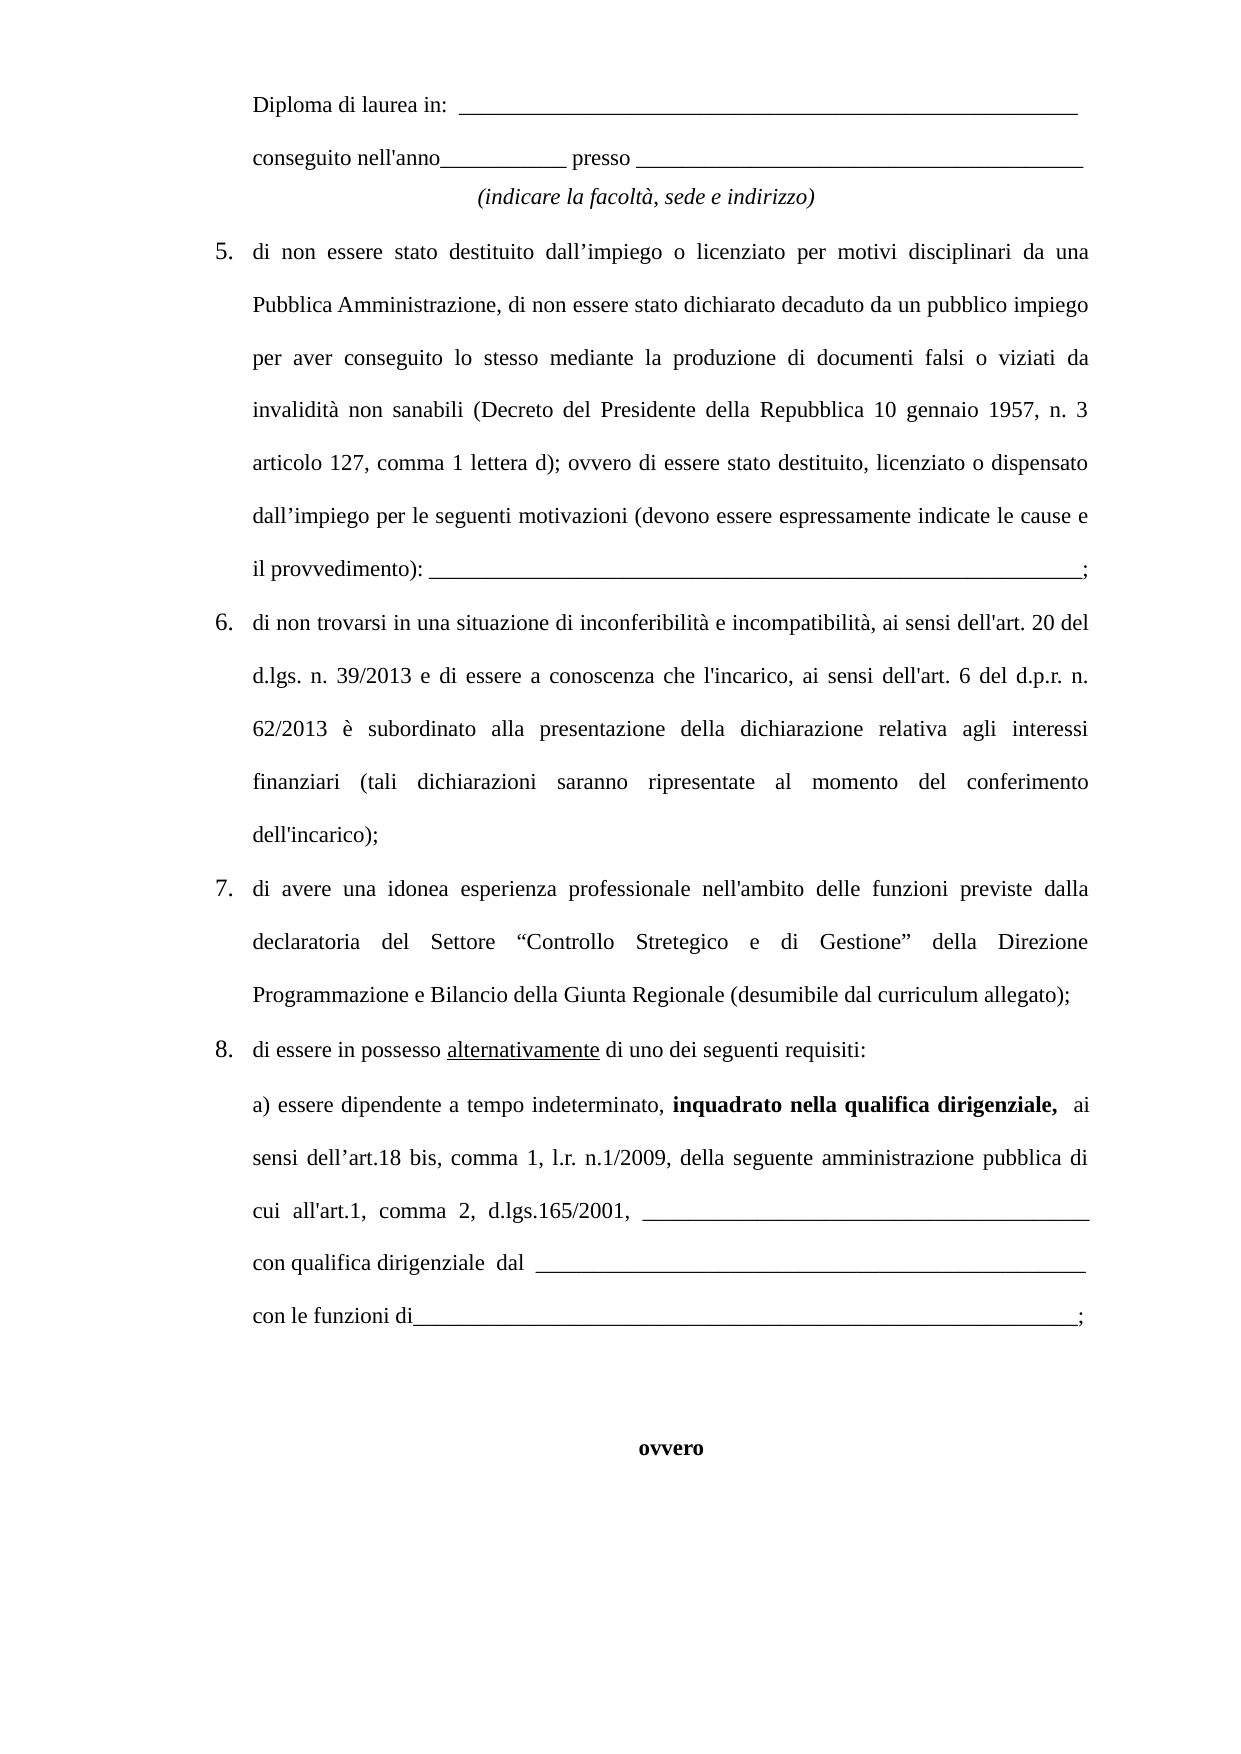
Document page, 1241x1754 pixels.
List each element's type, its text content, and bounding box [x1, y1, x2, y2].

list di non essere stato destituito dall’impiego o licenziato per motivi disciplinari da una Pubblica Amministrazione, di non essere stato dichiarato decaduto da un pubblico impiego per aver conseguito lo stesso mediante la produzione di documenti falsi o viziati da invalidità non sanabili (Decreto del Presidente della Repubblica 10 gennaio 1957, n. 3 articolo 127, comma 1 lettera d); ovvero di essere stato destituito, licenziato o dispensato dall’impiego per le seguenti motivazioni (devono essere espressamente indicate le cause e il provvedimento): _________________________________________________________; [215, 236, 1090, 581]
list di essere in possesso alternativamente di uno dei seguenti requisiti: [215, 1034, 1090, 1063]
list conseguito nell'anno___________ presso _______________________________________ [215, 144, 1090, 170]
list Diploma di laurea in: ______________________________________________________ [215, 91, 1090, 117]
list (indicare la facoltà, sede e indirizzo) [440, 183, 1090, 210]
list di non trovarsi in una situazione di inconferibilità e incompatibilità, ai sensi dell'art. 20 del d.lgs. n. 39/2013 e di essere a conoscenza che l'incarico, ai sensi dell'art. 6 del d.p.r. n. 62/2013 è subordinato alla presentazione della dichiarazione relativa agli interessi finanziari (tali dichiarazioni saranno ripresentate al momento del conferimento dell'incarico); [215, 607, 1090, 847]
list a) essere dipendente a tempo indeterminato, inquadrato nella qualifica dirigenziale, ai sensi dell’art.18 bis, comma 1, l.r. n.1/2009, della seguente amministrazione pubblica di cui all'art.1, comma 2, d.lgs.165/2001, _______________________________________ con qualifica dirigenziale dal ________________________________________________ [215, 1091, 1090, 1276]
list con le funzioni di__________________________________________________________; [215, 1302, 1090, 1328]
list ovvero [215, 1434, 1090, 1460]
list di avere una idonea esperienza professionale nell'ambito delle funzioni previste dalla declaratoria del Settore “Controllo Stretegico e di Gestione” della Direzione Programmazione e Bilancio della Giunta Regionale (desumibile dal curriculum allegato); [215, 873, 1090, 1007]
